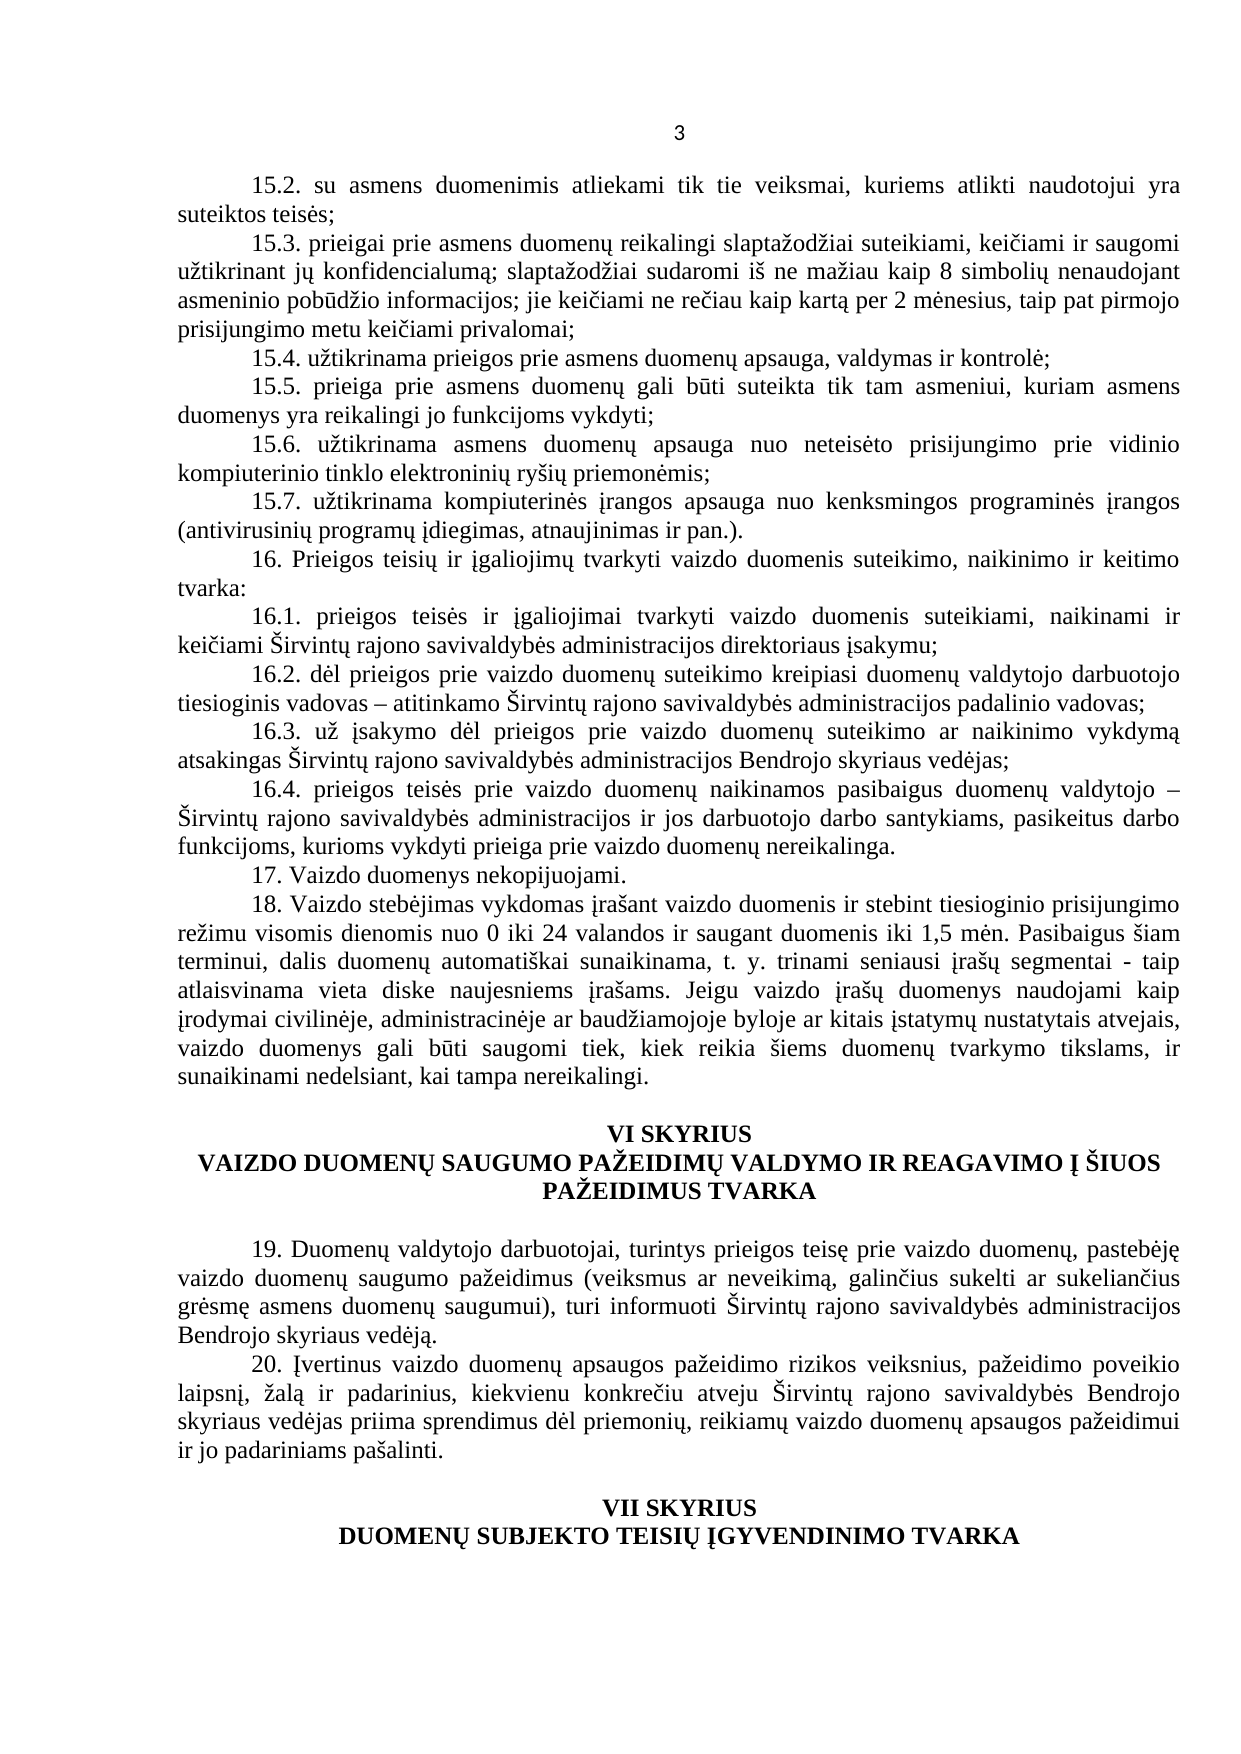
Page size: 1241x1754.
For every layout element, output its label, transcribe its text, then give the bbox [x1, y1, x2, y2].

text 15.2. su asmens duomenimis atliekami tik tie veiksmai, kuriems atlikti naudotojui yra suteiktos teisės; [177, 170, 1181, 228]
text VI SKYRIUS [177, 1119, 1181, 1148]
text VII SKYRIUS [177, 1493, 1181, 1521]
text 16. Prieigos teisių ir įgaliojimų tvarkyti vaizdo duomenis suteikimo, naikinimo ir keitimo tvarka: [177, 544, 1181, 601]
text 17. Vaizdo duomenys nekopijuojami. [177, 860, 1181, 889]
text 18. Vaizdo stebėjimas vykdomas įrašant vaizdo duomenis ir stebint tiesioginio prisijungimo režimu visomis dienomis nuo 0 iki 24 valandos ir saugant duomenis iki 1,5 mėn. Pasibaigus šiam terminui, dalis duomenų automatiškai sunaikinama, t. y. trinami seniausi įrašų segmentai - taip atlaisvinama vieta diske naujesniems įrašams. Jeigu vaizdo įrašų duomenys naudojami kaip įrodymai civilinėje, administracinėje ar baudžiamojoje byloje ar kitais įstatymų nustatytais atvejais, vaizdo duomenys gali būti saugomi tiek, kiek reikia šiems duomenų tvarkymo tikslams, ir sunaikinami nedelsiant, kai tampa nereikalingi. [177, 889, 1181, 1090]
text 15.6. užtikrinama asmens duomenų apsauga nuo neteisėto prisijungimo prie vidinio kompiuterinio tinklo elektroninių ryšių priemonėmis; [177, 429, 1181, 486]
text 19. Duomenų valdytojo darbuotojai, turintys prieigos teisę prie vaizdo duomenų, pastebėję vaizdo duomenų saugumo pažeidimus (veiksmus ar neveikimą, galinčius sukelti ar sukeliančius grėsmę asmens duomenų saugumui), turi informuoti Širvintų rajono savivaldybės administracijos Bendrojo skyriaus vedėją. [177, 1234, 1181, 1349]
text 16.2. dėl prieigos prie vaizdo duomenų suteikimo kreipiasi duomenų valdytojo darbuotojo tiesioginis vadovas – atitinkamo Širvintų rajono savivaldybės administracijos padalinio vadovas; [177, 659, 1181, 716]
text 20. Įvertinus vaizdo duomenų apsaugos pažeidimo rizikos veiksnius, pažeidimo poveikio laipsnį, žalą ir padarinius, kiekvienu konkrečiu atveju Širvintų rajono savivaldybės Bendrojo skyriaus vedėjas priima sprendimus dėl priemonių, reikiamų vaizdo duomenų apsaugos pažeidimui ir jo padariniams pašalinti. [177, 1349, 1181, 1464]
text DUOMENŲ SUBJEKTO TEISIŲ ĮGYVENDINIMO TVARKA [177, 1521, 1181, 1550]
text VAIZDO DUOMENŲ SAUGUMO PAŽEIDIMŲ VALDYMO IR REAGAVIMO Į ŠIUOS PAŽEIDIMUS TVARKA [177, 1148, 1181, 1205]
text 15.4. užtikrinama prieigos prie asmens duomenų apsauga, valdymas ir kontrolė; [177, 343, 1181, 371]
text 15.3. prieigai prie asmens duomenų reikalingi slaptažodžiai suteikiami, keičiami ir saugomi užtikrinant jų konfidencialumą; slaptažodžiai sudaromi iš ne mažiau kaip 8 simbolių nenaudojant asmeninio pobūdžio informacijos; jie keičiami ne rečiau kaip kartą per 2 mėnesius, taip pat pirmojo prisijungimo metu keičiami privalomai; [177, 228, 1181, 343]
text 16.1. prieigos teisės ir įgaliojimai tvarkyti vaizdo duomenis suteikiami, naikinami ir keičiami Širvintų rajono savivaldybės administracijos direktoriaus įsakymu; [177, 601, 1181, 659]
text 16.4. prieigos teisės prie vaizdo duomenų naikinamos pasibaigus duomenų valdytojo – Širvintų rajono savivaldybės administracijos ir jos darbuotojo darbo santykiams, pasikeitus darbo funkcijoms, kurioms vykdyti prieiga prie vaizdo duomenų nereikalinga. [177, 774, 1181, 860]
text 16.3. už įsakymo dėl prieigos prie vaizdo duomenų suteikimo ar naikinimo vykdymą atsakingas Širvintų rajono savivaldybės administracijos Bendrojo skyriaus vedėjas; [177, 716, 1181, 774]
text 15.7. užtikrinama kompiuterinės įrangos apsauga nuo kenksmingos programinės įrangos (antivirusinių programų įdiegimas, atnaujinimas ir pan.). [177, 486, 1181, 544]
text 15.5. prieiga prie asmens duomenų gali būti suteikta tik tam asmeniui, kuriam asmens duomenys yra reikalingi jo funkcijoms vykdyti; [177, 371, 1181, 429]
